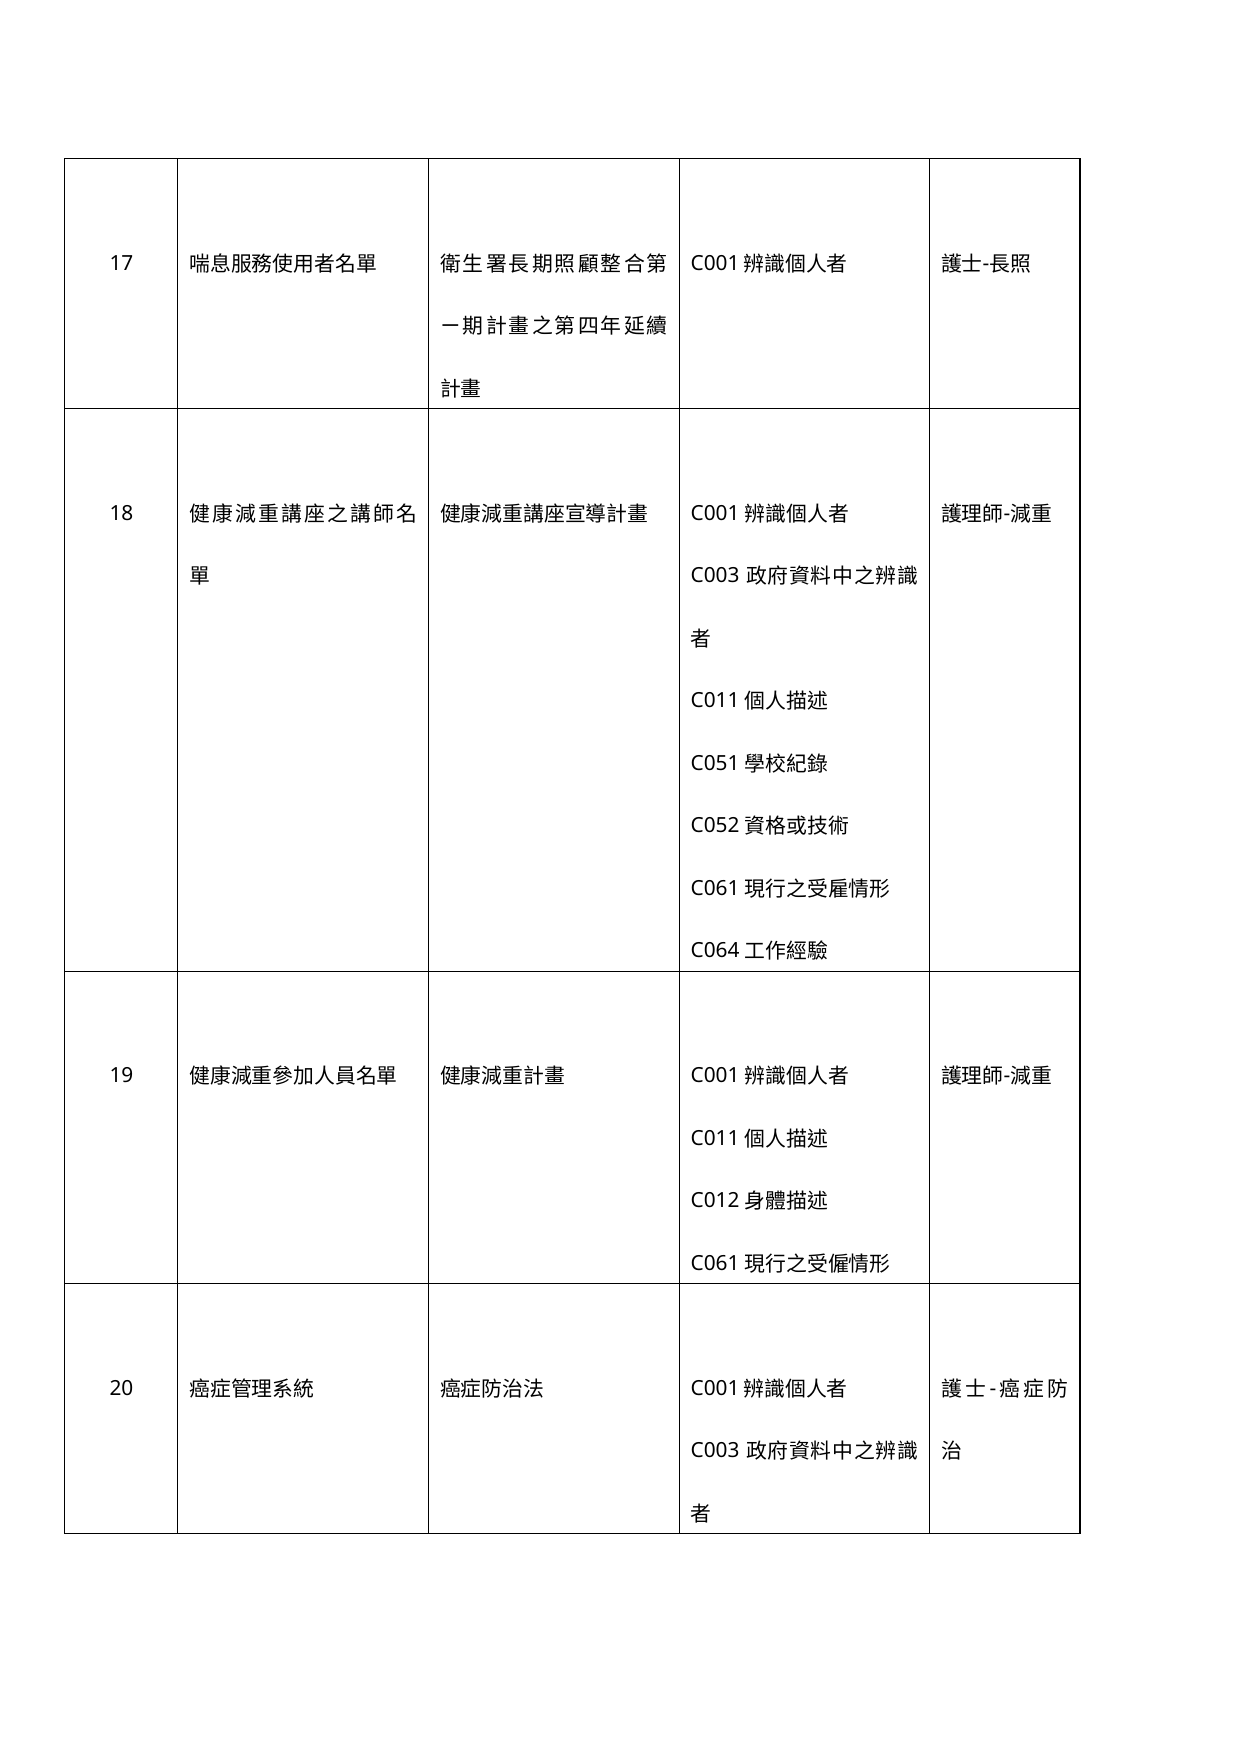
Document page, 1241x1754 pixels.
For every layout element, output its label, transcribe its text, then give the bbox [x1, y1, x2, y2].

table_cell 護士-長照 [930, 159, 1079, 408]
table_cell 19 [65, 972, 177, 1283]
table_cell 健康減重參加人員名單 [178, 972, 428, 1283]
table_cell 癌症管理系統 [178, 1284, 428, 1533]
table_cell 護士-癌症防治 [930, 1284, 1079, 1533]
table_cell C001辨識個人者 [680, 159, 929, 408]
table_cell 護理師-減重 [930, 972, 1079, 1283]
table_cell 癌症防治法 [429, 1284, 679, 1533]
table_cell 喘息服務使用者名單 [178, 159, 428, 408]
table_cell 健康減重講座之講師名單 [178, 409, 428, 971]
table_cell C001 辨識個人者 C003 政府資料中之辨識者 C011 個人描述 C051 學校紀錄 C052 資格或技術 C061 現行之受雇情形 C064 工作經驗 [680, 409, 929, 971]
table_cell 健康減重講座宣導計畫 [429, 409, 679, 971]
table_cell 17 [65, 159, 177, 408]
table_cell C001辨識個人者 C003 政府資料中之辨識者 [680, 1284, 929, 1533]
table_cell 18 [65, 409, 177, 971]
table_cell 20 [65, 1284, 177, 1533]
table_cell 衛生署長期照顧整合第ㄧ期計畫之第四年延續計畫 [429, 159, 679, 408]
table_cell 健康減重計畫 [429, 972, 679, 1283]
table_cell 護理師-減重 [930, 409, 1079, 971]
table_cell C001 辨識個人者 C011 個人描述 C012 身體描述 C061 現行之受僱情形 [680, 972, 929, 1283]
